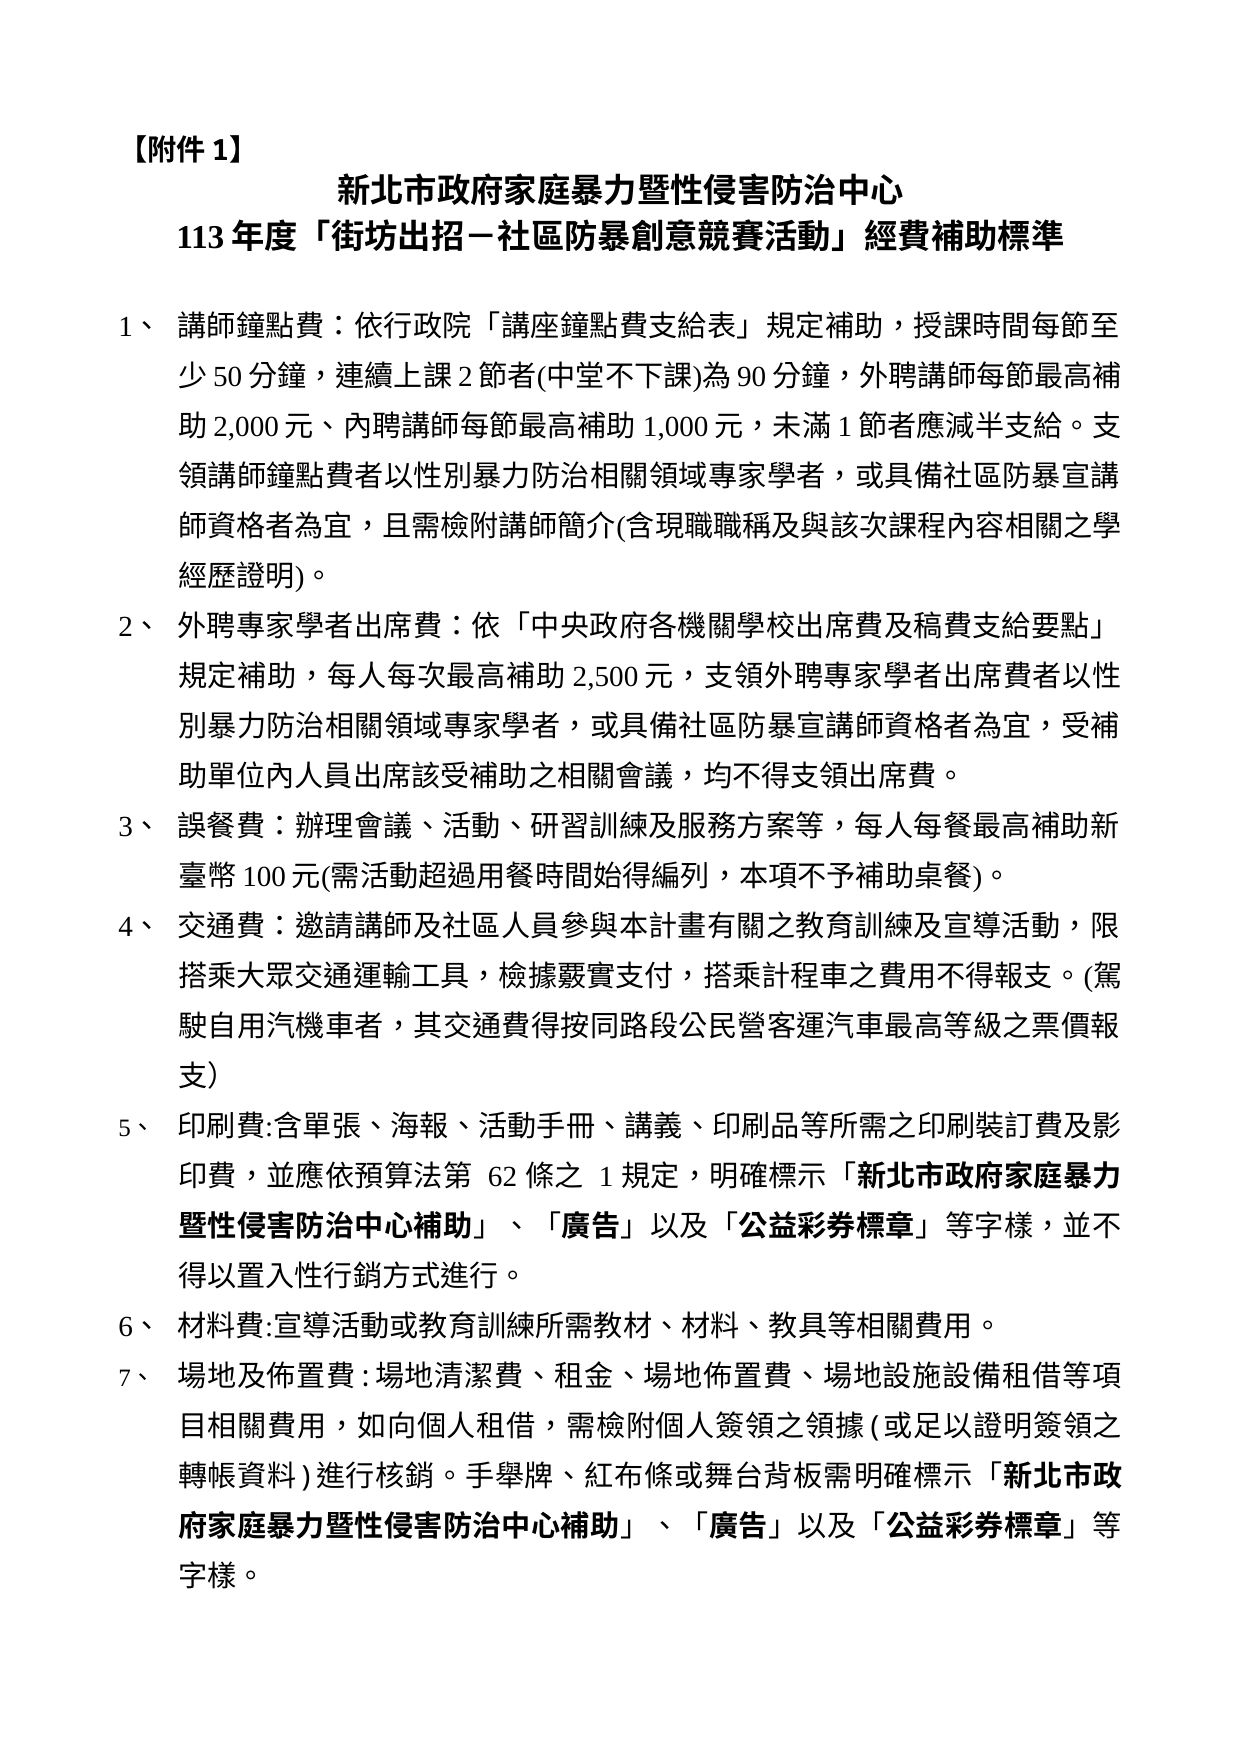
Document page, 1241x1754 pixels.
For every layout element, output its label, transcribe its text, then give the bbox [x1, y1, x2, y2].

list 交通費：邀請講師及社區人員參與本計畫有關之教育訓練及宣導活動，限搭乘大眾交通運輸工具，檢據覈實支付，搭乘計程車之費用不得報支。(駕駛自用汽機車者，其交通費得按同路段公民營客運汽車最高等級之票價報支） [118, 897, 1122, 1097]
list 誤餐費：辦理會議、活動、研習訓練及服務方案等，每人每餐最高補助新臺幣100元(需活動超過用餐時間始得編列，本項不予補助桌餐)。 [118, 797, 1122, 897]
list 講師鐘點費：依行政院「講座鐘點費支給表」規定補助，授課時間每節至少50分鐘，連續上課2節者(中堂不下課)為90分鐘，外聘講師每節最高補助2,000元、內聘講師每節最高補助1,000元，未滿1節者應減半支給。支領講師鐘點費者以性別暴力防治相關領域專家學者，或具備社區防暴宣講師資格者為宜，且需檢附講師簡介(含現職職稱及與該次課程內容相關之學經歷證明)。 [118, 297, 1122, 597]
list 外聘專家學者出席費：依「中央政府各機關學校出席費及稿費支給要點」規定補助，每人每次最高補助2,500元，支領外聘專家學者出席費者以性別暴力防治相關領域專家學者，或具備社區防暴宣講師資格者為宜，受補助單位內人員出席該受補助之相關會議，均不得支領出席費。 [118, 597, 1122, 797]
list 印刷費:含單張、海報、活動手冊、講義、印刷品等所需之印刷裝訂費及影印費，並應依預算法第 62 條之 1 規定，明確標示「新北市政府家庭暴力暨性侵害防治中心補助」、「廣告」以及「公益彩券標章」等字樣，並不得以置入性行銷方式進行。 [118, 1097, 1122, 1297]
list 場地及佈置費:場地清潔費、租金、場地佈置費、場地設施設備租借等項目相關費用，如向個人租借，需檢附個人簽領之領據(或足以證明簽領之轉帳資料)進行核銷。手舉牌、紅布條或舞台背板需明確標示「新北市政府家庭暴力暨性侵害防治中心補助」、「廣告」以及「公益彩券標章」等字樣。 [118, 1347, 1122, 1597]
list 材料費:宣導活動或教育訓練所需教材、材料、教具等相關費用。 [118, 1297, 1122, 1347]
text 新北市政府家庭暴力暨性侵害防治中心 [118, 169, 1122, 210]
text 113年度「街坊出招－社區防暴創意競賽活動」經費補助標準 [118, 210, 1122, 258]
text 【附件1】 [118, 127, 1122, 169]
